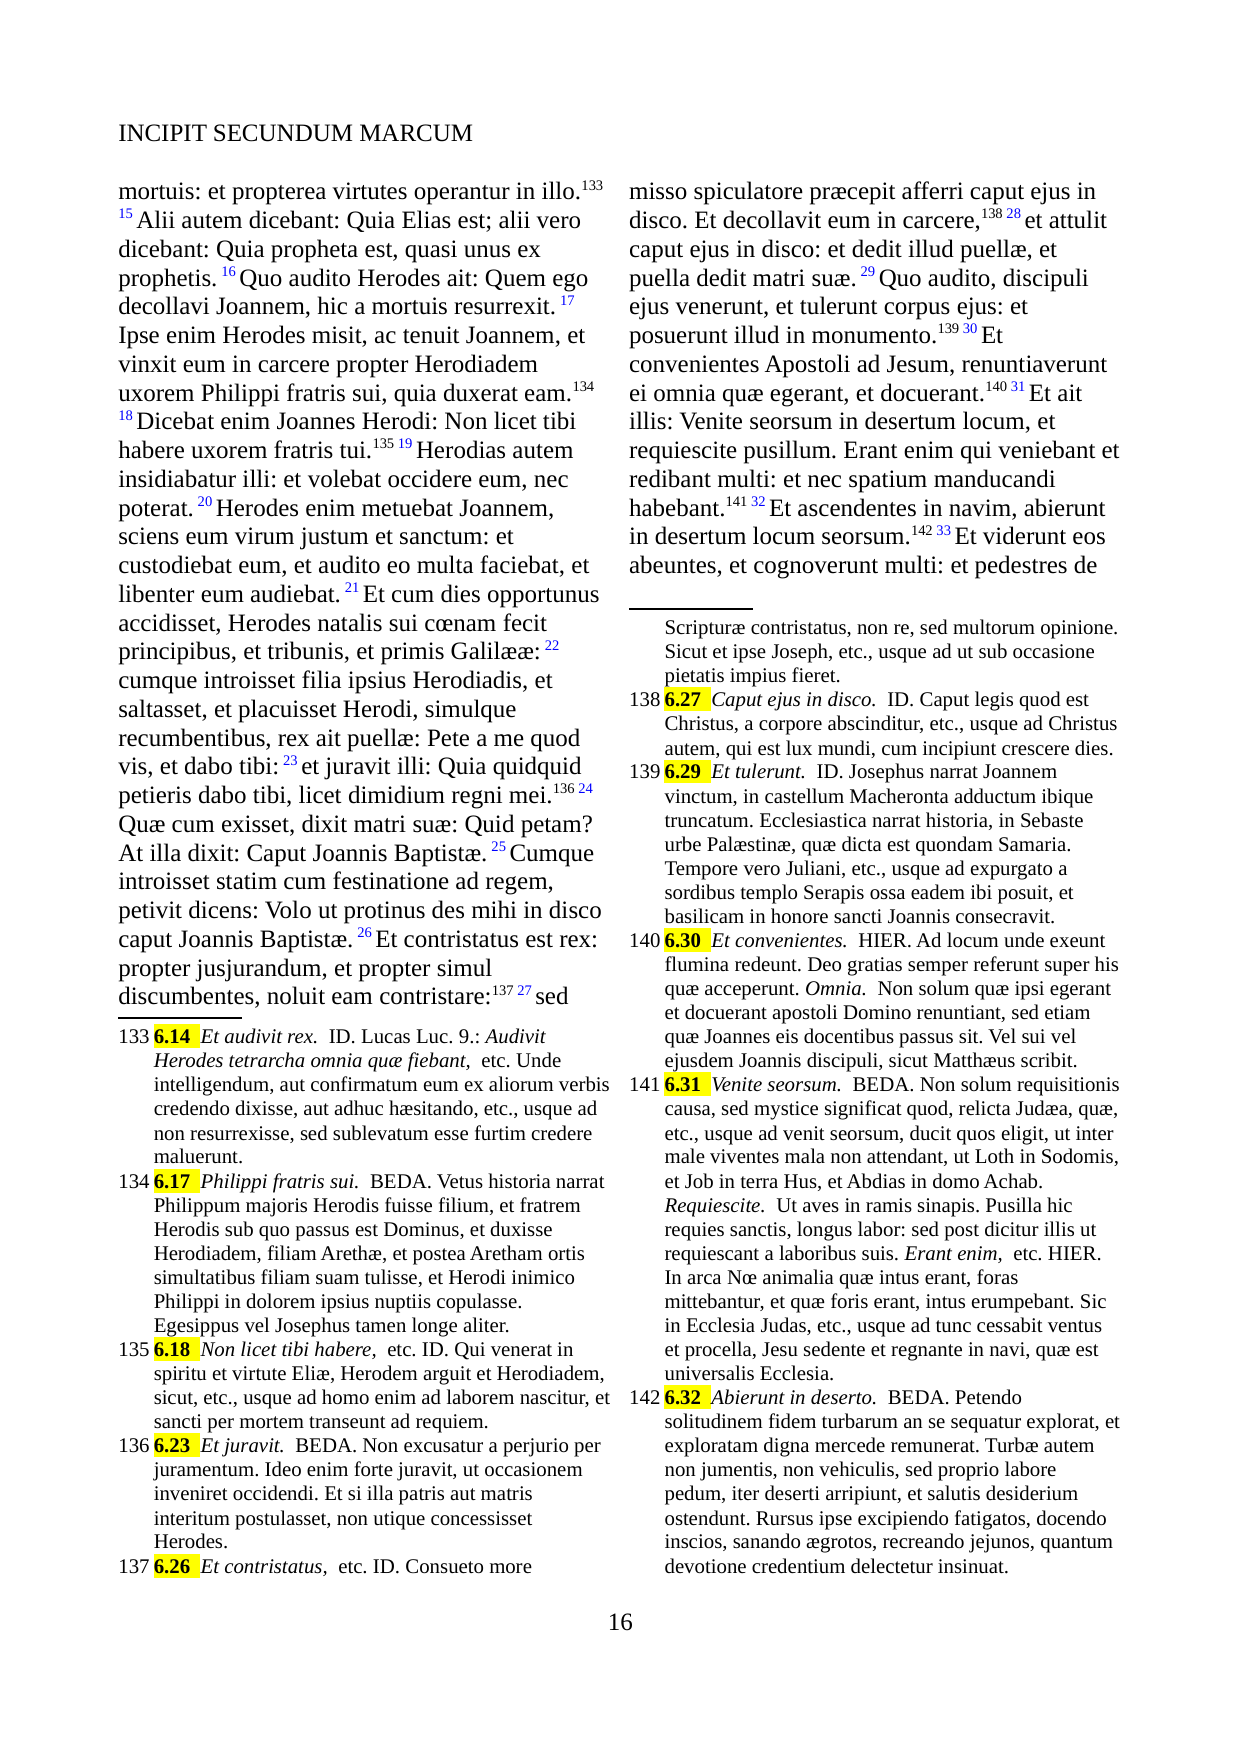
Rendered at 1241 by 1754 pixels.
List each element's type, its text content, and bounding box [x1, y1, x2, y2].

text Scripturæ contristatus, non re, sed multorum opinione. Sicut et ipse Joseph, etc., usque ad ut sub occasione pietatis impius fieret. [629, 615, 1122, 687]
text 6.27 Caput ejus in disco. ID. Caput legis quod est Christus, a corpore abscinditur, etc., usque ad Christus autem, qui est lux mundi, cum incipiunt crescere dies. [629, 687, 1122, 759]
text 6.31 Venite seorsum. BEDA. Non solum requisitionis causa, sed mystice significat quod, relicta Judæa, quæ, etc., usque ad venit seorsum, ducit quos eligit, ut inter male viventes mala non attendant, ut Loth in Sodomis, et Job in terra Hus, et Abdias in domo Achab. Requiescite. Ut aves in ramis sinapis. Pusilla hic requies sanctis, longus labor: sed post dicitur illis ut requiescant a laboribus suis. Erant enim, etc. HIER. In arca Nœ animalia quæ intus erant, foras mittebantur, et quæ foris erant, intus erumpebant. Sic in Ecclesia Judas, etc., usque ad tunc cessabit ventus et procella, Jesu sedente et regnante in navi, quæ est universalis Ecclesia. [629, 1072, 1122, 1385]
text 6.17 Philippi fratris sui. BEDA. Vetus historia narrat Philippum majoris Herodis fuisse filium, et fratrem Herodis sub quo passus est Dominus, et duxisse Herodiadem, filiam Arethæ, et postea Aretham ortis simultatibus filiam suam tulisse, et Herodi inimico Philippi in dolorem ipsius nuptiis copulasse. Egesippus vel Josephus tamen longe aliter. [118, 1168, 611, 1337]
text 6.18 Non licet tibi habere, etc. ID. Qui venerat in spiritu et virtute Eliæ, Herodem arguit et Herodiadem, sicut, etc., usque ad homo enim ad laborem nascitur, et sancti per mortem transeunt ad requiem. [118, 1337, 611, 1433]
text 6.23 Et juravit. BEDA. Non excusatur a perjurio per juramentum. Ideo enim forte juravit, ut occasionem inveniret occidendi. Et si illa patris aut matris interitum postulasset, non utique concessisset Herodes. [118, 1433, 611, 1553]
text 6 Et egressus inde, abiit in patriam suam: et sequebantur eum discipuli sui: 2 et facto sabbato cœpit in synagoga docere: et multi audientes admirabantur in doctrina ejus, dicentes: Unde huic hæc omnia? et quæ est sapientia, quæ data est illi, et virtutes tales, quæ per manus ejus efficiuntur? 3 Nonne hic est faber, filius Mariæ, frater Jacobi, et Joseph, et Judæ, et Simonis? nonne et sorores ejus hic nobiscum sunt? Et scandalizabantur in illo. 4 Et dicebat illis Jesus: Quia non est propheta sine honore nisi in patria sua, et in domo sua, et in cognatione sua. 5 Et non poterat ibi virtutem ullam facere, nisi paucos infirmos impositis manibus curavit: 6 et mirabatur propter incredulitatem eorum, et circuibat castella in circuitu docens. 7 Et vocavit duodecim: et cœpit eos mittere binos, et dabat illis potestatem spirituum immundorum. 8 Et præcepit eis ne quid tollerent in via, nisi virgam tantum: non peram, non panem, neque in zona æs, 9 sed calceatos sandaliis, et ne induerentur duabus tunicis. 10 Et dicebat eis: Quocumque introieritis in domum, illic manete donec exeatis inde: 11 et quicumque non receperint vos, nec audierint vos, exeuntes inde, excutite pulverem de pedibus vestris in testimonium illis. 12 Et exeuntes prædicabant ut pœnitentiam agerent: 13 et dæmonia multa ejiciebant, et ungebant oleo multos ægros, et sanabant. 14 Et audivit rex Herodes (manifestum enim factum est nomen ejus), et dicebat: Quia Joannes Baptista resurrexit a mortuis: et propterea virtutes operantur in illo. 15 Alii autem dicebant: Quia Elias est; alii vero dicebant: Quia propheta est, quasi unus ex prophetis. 16 Quo audito Herodes ait: Quem ego decollavi Joannem, hic a mortuis resurrexit. 17 Ipse enim Herodes misit, ac tenuit Joannem, et vinxit eum in carcere propter Herodiadem uxorem Philippi fratris sui, quia duxerat eam. 18 Dicebat enim Joannes Herodi: Non licet tibi habere uxorem fratris tui. 19 Herodias autem insidiabatur illi: et volebat occidere eum, nec poterat. 20 Herodes enim metuebat Joannem, sciens eum virum justum et sanctum: et custodiebat eum, et audito eo multa faciebat, et libenter eum audiebat. 21 Et cum dies opportunus accidisset, Herodes natalis sui cœnam fecit principibus, et tribunis, et primis Galilææ: 22 cumque introisset filia ipsius Herodiadis, et saltasset, et placuisset Herodi, simulque recumbentibus, rex ait puellæ: Pete a me quod vis, et dabo tibi: 23 et juravit illi: Quia quidquid petieris dabo tibi, licet dimidium regni mei. 24 Quæ cum exisset, dixit matri suæ: Quid petam? At illa dixit: Caput Joannis Baptistæ. 25 Cumque introisset statim cum festinatione ad regem, petivit dicens: Volo ut protinus des mihi in disco caput Joannis Baptistæ. 26 Et contristatus est rex: propter jusjurandum, et propter simul discumbentes, noluit eam contristare: 27 sed misso spiculatore præcepit afferri caput ejus in disco. Et decollavit eum in carcere, 28 et attulit caput ejus in disco: et dedit illud puellæ, et puella dedit matri suæ. 29 Quo audito, discipuli ejus venerunt, et tulerunt corpus ejus: et posuerunt illud in monumento. 30 Et convenientes Apostoli ad Jesum, renuntiaverunt ei omnia quæ egerant, et docuerant. 31 Et ait illis: Venite seorsum in desertum locum, et requiescite pusillum. Erant enim qui veniebant et redibant multi: et nec spatium manducandi habebant. 32 Et ascendentes in navim, abierunt in desertum locum seorsum. 33 Et viderunt eos abeuntes, et cognoverunt multi: et pedestres de omnibus civitatibus concurrerunt illuc, et prævenerunt eos. 34 Et exiens vidit turbam multam Jesus: et misertus est super eos, quia erant sicut oves non habentes pastorem, et cœpit docere multa. 35 Et cum jam hora multa fieret, accesserunt discipuli ejus, dicentes: Desertus est locus hic, et jam hora præteriit: 36 dimitte illos, ut euntes in proximas villas et vicos, emant sibi cibos, quos manducent. 37 Et respondens ait illis: Date illis vos manducare. Et dixerunt ei: Euntes emamus ducentis denariis panes, et dabimus illis manducare. 38 Et dicit eis: Quot panes habetis? ite, et videte. Et cum cognovissent, dicunt: Quinque, et duos pisces. 39 Et præcepit illis ut accumbere facerent omnes secundum contubernia super viride fœnum. 40 Et discubuerunt in partes per centenos et quinquagenos. 41 Et acceptis quinque panibus et duobus pisces, intuens in cælum, benedixit, et fregit panes, et dedit discipulis suis, ut ponerent ante eos: et duos pisces divisit omnibus. 42 Et manducaverunt omnes, et saturati sunt. 43 Et sustulerunt reliquias, fragmentorum duodecim cophinos plenos, et de piscibus. 44 Erant autem qui manducaverunt quinque millia virorum. 45 Et statim coëgit discipulos suos ascendere navim, ut præcederent eum trans fretum ad Bethsaidam, dum ipse dimitteret populum. 46 Et cum dimisisset eos, abiit in montem orare. 47 Et cum sero esset, erat navis in medio mari et ipse solus in terra. 48 Et videns eos laborantes in remigando (erat enim ventus contrarius eis) et circa quartam vigiliam noctis venit ad eos ambulans supra mare: et volebat præterire eos. 49 At illi ut viderunt eum ambulantem supra mare, putaverunt phantasma esse, et exclamaverunt. 50 Omnes enim viderunt eum, et conturbati sunt. Et statim locutus est cum eis, et dixit eis: Confidite, ego sum: nolite timere. 51 Et ascendit ad illos in navim, et cessavit ventus. Et plus magis intra se stupebant: 52 non enim intellexerunt de panibus: erat enim cor eorum obcæcatum. 53 Et cum transfretassent, venerunt in terram Genesareth, et applicuerunt. 54 Cumque egressi essent de navi, continuo cognoverunt eum: 55 et percurrentes universam regionem illam, cœperunt in grabatis eos, qui se male habebant, circumferre, ubi audiebant eum esse. 56 Et quocumque introibat, in vicos, vel in villas aut civitates, in plateis ponebant infirmos, et deprecabantur eum, ut vel fimbriam vestimenti ejus tangerent, et quotquot tangebant eum, salvi fiebant. [629, 176, 1122, 579]
text 6.32 Abierunt in deserto. BEDA. Petendo solitudinem fidem turbarum an se sequatur explorat, et exploratam digna mercede remunerat. Turbæ autem non jumentis, non vehiculis, sed proprio labore pedum, iter deserti arripiunt, et salutis desiderium ostendunt. Rursus ipse excipiendo fatigatos, docendo inscios, sanando ægrotos, recreando jejunos, quantum devotione credentium delectetur insinuat. [629, 1385, 1122, 1578]
text 6.14 Et audivit rex. ID. Lucas Luc. 9.: Audivit Herodes tetrarcha omnia quæ fiebant, etc. Unde intelligendum, aut confirmatum eum ex aliorum verbis credendo dixisse, aut adhuc hæsitando, etc., usque ad non resurrexisse, sed sublevatum esse furtim credere maluerunt. [118, 1024, 611, 1168]
text 6 Et egressus inde, abiit in patriam suam: et sequebantur eum discipuli sui: 2 et facto sabbato cœpit in synagoga docere: et multi audientes admirabantur in doctrina ejus, dicentes: Unde huic hæc omnia? et quæ est sapientia, quæ data est illi, et virtutes tales, quæ per manus ejus efficiuntur? 3 Nonne hic est faber, filius Mariæ, frater Jacobi, et Joseph, et Judæ, et Simonis? nonne et sorores ejus hic nobiscum sunt? Et scandalizabantur in illo. 4 Et dicebat illis Jesus: Quia non est propheta sine honore nisi in patria sua, et in domo sua, et in cognatione sua. 5 Et non poterat ibi virtutem ullam facere, nisi paucos infirmos impositis manibus curavit: 6 et mirabatur propter incredulitatem eorum, et circuibat castella in circuitu docens. 7 Et vocavit duodecim: et cœpit eos mittere binos, et dabat illis potestatem spirituum immundorum. 8 Et præcepit eis ne quid tollerent in via, nisi virgam tantum: non peram, non panem, neque in zona æs, 9 sed calceatos sandaliis, et ne induerentur duabus tunicis. 10 Et dicebat eis: Quocumque introieritis in domum, illic manete donec exeatis inde: 11 et quicumque non receperint vos, nec audierint vos, exeuntes inde, excutite pulverem de pedibus vestris in testimonium illis. 12 Et exeuntes prædicabant ut pœnitentiam agerent: 13 et dæmonia multa ejiciebant, et ungebant oleo multos ægros, et sanabant. 14 Et audivit rex Herodes (manifestum enim factum est nomen ejus), et dicebat: Quia Joannes Baptista resurrexit a mortuis: et propterea virtutes operantur in illo. 15 Alii autem dicebant: Quia Elias est; alii vero dicebant: Quia propheta est, quasi unus ex prophetis. 16 Quo audito Herodes ait: Quem ego decollavi Joannem, hic a mortuis resurrexit. 17 Ipse enim Herodes misit, ac tenuit Joannem, et vinxit eum in carcere propter Herodiadem uxorem Philippi fratris sui, quia duxerat eam. 18 Dicebat enim Joannes Herodi: Non licet tibi habere uxorem fratris tui. 19 Herodias autem insidiabatur illi: et volebat occidere eum, nec poterat. 20 Herodes enim metuebat Joannem, sciens eum virum justum et sanctum: et custodiebat eum, et audito eo multa faciebat, et libenter eum audiebat. 21 Et cum dies opportunus accidisset, Herodes natalis sui cœnam fecit principibus, et tribunis, et primis Galilææ: 22 cumque introisset filia ipsius Herodiadis, et saltasset, et placuisset Herodi, simulque recumbentibus, rex ait puellæ: Pete a me quod vis, et dabo tibi: 23 et juravit illi: Quia quidquid petieris dabo tibi, licet dimidium regni mei. 24 Quæ cum exisset, dixit matri suæ: Quid petam? At illa dixit: Caput Joannis Baptistæ. 25 Cumque introisset statim cum festinatione ad regem, petivit dicens: Volo ut protinus des mihi in disco caput Joannis Baptistæ. 26 Et contristatus est rex: propter jusjurandum, et propter simul discumbentes, noluit eam contristare: 27 sed misso spiculatore præcepit afferri caput ejus in disco. Et decollavit eum in carcere, 28 et attulit caput ejus in disco: et dedit illud puellæ, et puella dedit matri suæ. 29 Quo audito, discipuli ejus venerunt, et tulerunt corpus ejus: et posuerunt illud in monumento. 30 Et convenientes Apostoli ad Jesum, renuntiaverunt ei omnia quæ egerant, et docuerant. 31 Et ait illis: Venite seorsum in desertum locum, et requiescite pusillum. Erant enim qui veniebant et redibant multi: et nec spatium manducandi habebant. 32 Et ascendentes in navim, abierunt in desertum locum seorsum. 33 Et viderunt eos abeuntes, et cognoverunt multi: et pedestres de omnibus civitatibus concurrerunt illuc, et prævenerunt eos. 34 Et exiens vidit turbam multam Jesus: et misertus est super eos, quia erant sicut oves non habentes pastorem, et cœpit docere multa. 35 Et cum jam hora multa fieret, accesserunt discipuli ejus, dicentes: Desertus est locus hic, et jam hora præteriit: 36 dimitte illos, ut euntes in proximas villas et vicos, emant sibi cibos, quos manducent. 37 Et respondens ait illis: Date illis vos manducare. Et dixerunt ei: Euntes emamus ducentis denariis panes, et dabimus illis manducare. 38 Et dicit eis: Quot panes habetis? ite, et videte. Et cum cognovissent, dicunt: Quinque, et duos pisces. 39 Et præcepit illis ut accumbere facerent omnes secundum contubernia super viride fœnum. 40 Et discubuerunt in partes per centenos et quinquagenos. 41 Et acceptis quinque panibus et duobus pisces, intuens in cælum, benedixit, et fregit panes, et dedit discipulis suis, ut ponerent ante eos: et duos pisces divisit omnibus. 42 Et manducaverunt omnes, et saturati sunt. 43 Et sustulerunt reliquias, fragmentorum duodecim cophinos plenos, et de piscibus. 44 Erant autem qui manducaverunt quinque millia virorum. 45 Et statim coëgit discipulos suos ascendere navim, ut præcederent eum trans fretum ad Bethsaidam, dum ipse dimitteret populum. 46 Et cum dimisisset eos, abiit in montem orare. 47 Et cum sero esset, erat navis in medio mari et ipse solus in terra. 48 Et videns eos laborantes in remigando (erat enim ventus contrarius eis) et circa quartam vigiliam noctis venit ad eos ambulans supra mare: et volebat præterire eos. 49 At illi ut viderunt eum ambulantem supra mare, putaverunt phantasma esse, et exclamaverunt. 50 Omnes enim viderunt eum, et conturbati sunt. Et statim locutus est cum eis, et dixit eis: Confidite, ego sum: nolite timere. 51 Et ascendit ad illos in navim, et cessavit ventus. Et plus magis intra se stupebant: 52 non enim intellexerunt de panibus: erat enim cor eorum obcæcatum. 53 Et cum transfretassent, venerunt in terram Genesareth, et applicuerunt. 54 Cumque egressi essent de navi, continuo cognoverunt eum: 55 et percurrentes universam regionem illam, cœperunt in grabatis eos, qui se male habebant, circumferre, ubi audiebant eum esse. 56 Et quocumque introibat, in vicos, vel in villas aut civitates, in plateis ponebant infirmos, et deprecabantur eum, ut vel fimbriam vestimenti ejus tangerent, et quotquot tangebant eum, salvi fiebant. [118, 176, 611, 1010]
text 6.26 Et contristatus, etc. ID. Consueto more [118, 1553, 611, 1578]
text 6.29 Et tulerunt. ID. Josephus narrat Joannem vinctum, in castellum Macheronta adductum ibique truncatum. Ecclesiastica narrat historia, in Sebaste urbe Palæstinæ, quæ dicta est quondam Samaria. Tempore vero Juliani, etc., usque ad expurgato a sordibus templo Serapis ossa eadem ibi posuit, et basilicam in honore sancti Joannis consecravit. [629, 759, 1122, 928]
text 6.30 Et convenientes. HIER. Ad locum unde exeunt flumina redeunt. Deo gratias semper referunt super his quæ acceperunt. Omnia. Non solum quæ ipsi egerant et docuerant apostoli Domino renuntiant, sed etiam quæ Joannes eis docentibus passus sit. Vel sui vel ejusdem Joannis discipuli, sicut Matthæus scribit. [629, 928, 1122, 1072]
